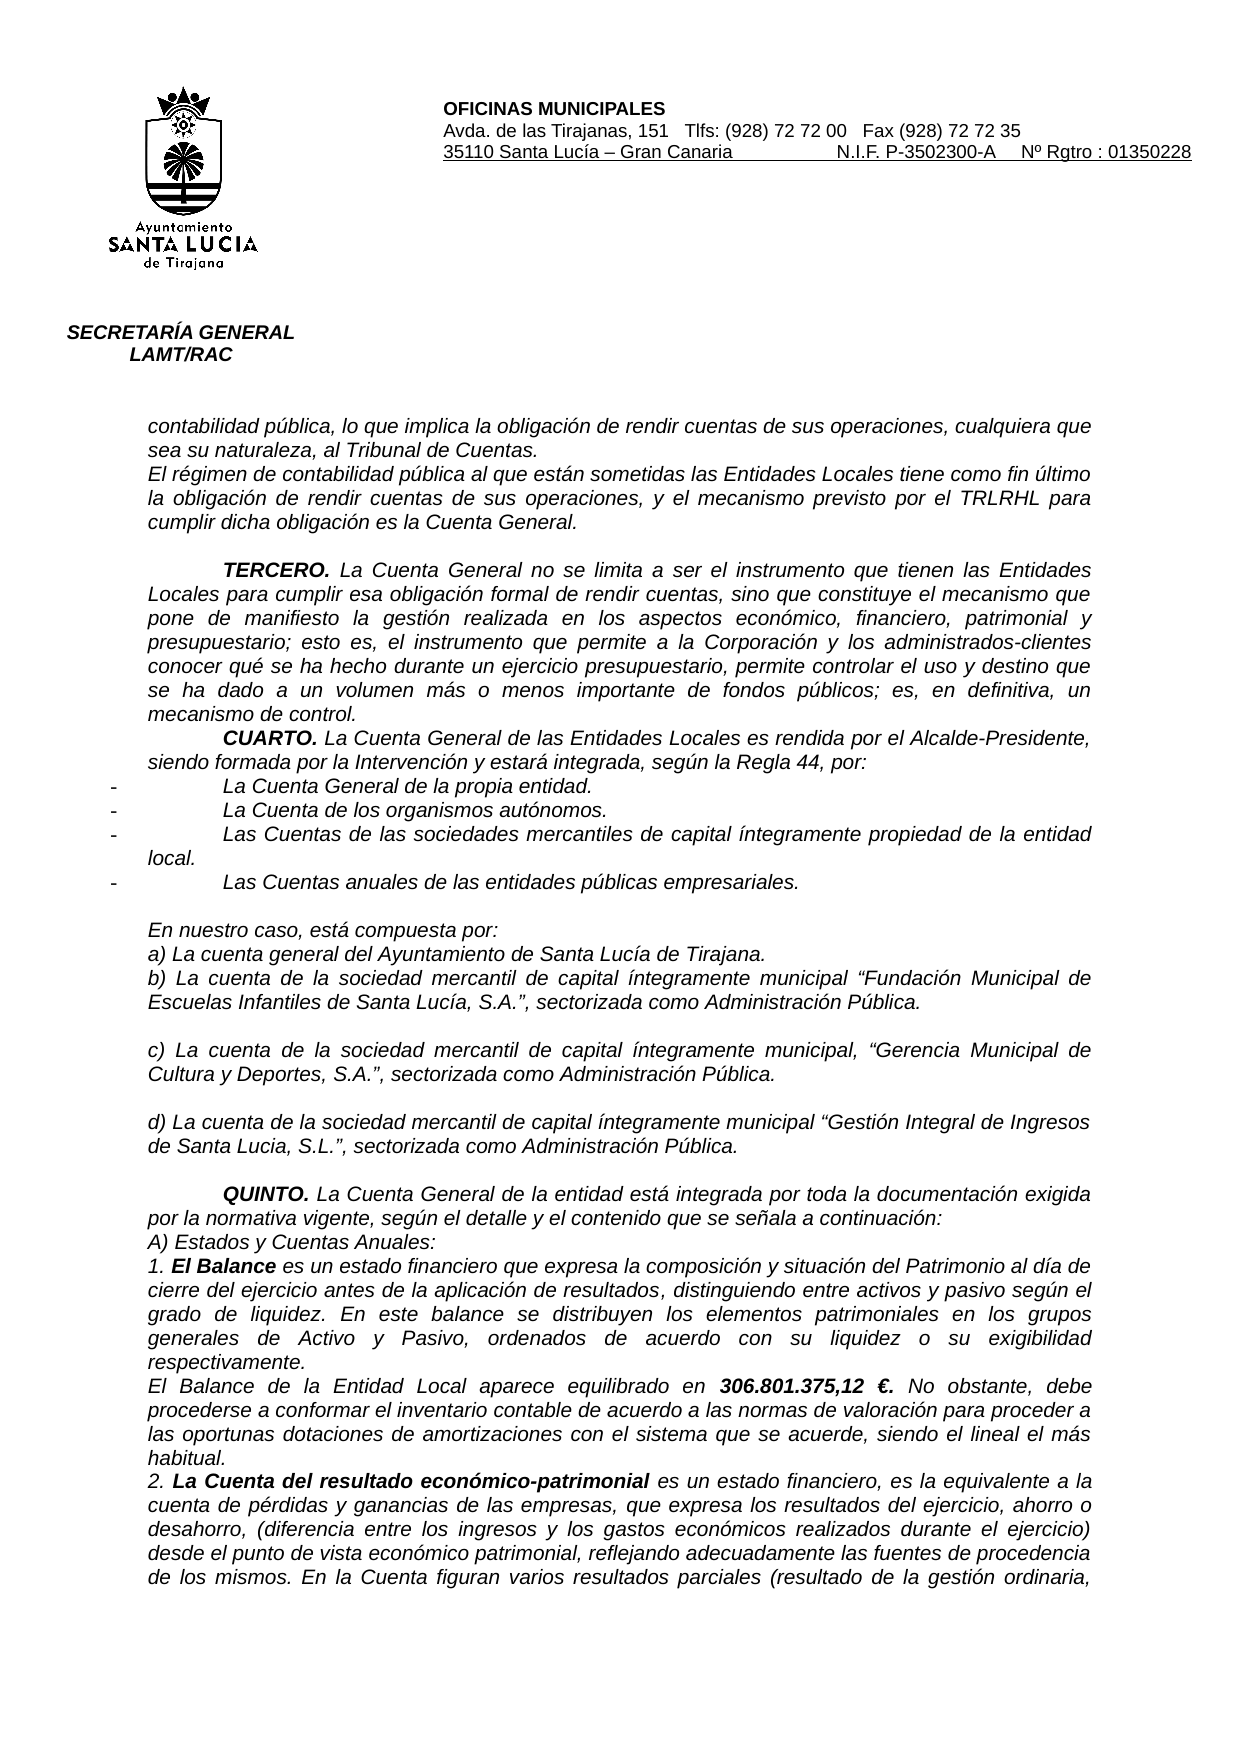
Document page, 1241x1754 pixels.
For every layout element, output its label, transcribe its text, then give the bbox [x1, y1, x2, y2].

text TERCERO. La Cuenta General no se limita a ser el instrumento que tienen las Entidades Locales para cumplir esa obligación formal de rendir cuentas, sino que constituye el mecanismo que pone de manifiesto la gestión realizada en los aspectos económico, financiero, patrimonial y presupuestario; esto es, el instrumento que permite a la Corporación y los administrados-clientes conocer qué se ha hecho durante un ejercicio presupuestario, permite controlar el uso y destino que se ha dado a un volumen más o menos importante de fondos públicos; es, en definitiva, un mecanismo de control. [148, 558, 1092, 726]
text QUINTO. La Cuenta General de la entidad está integrada por toda la documentación exigida por la normativa vigente, según el detalle y el contenido que se señala a continuación: [148, 1182, 1092, 1230]
text a) La cuenta general del Ayuntamiento de Santa Lucía de Tirajana. [148, 942, 1092, 966]
text contabilidad pública, lo que implica la obligación de rendir cuentas de sus operaciones, cualquiera que sea su naturaleza, al Tribunal de Cuentas. [148, 414, 1092, 462]
text El Balance de la Entidad Local aparece equilibrado en 306.801.375,12 €. No obstante, debe procederse a conformar el inventario contable de acuerdo a las normas de valoración para proceder a las oportunas dotaciones de amortizaciones con el sistema que se acuerde, siendo el lineal el más habitual. [148, 1373, 1092, 1469]
text c) La cuenta de la sociedad mercantil de capital íntegramente municipal, “Gerencia Municipal de Cultura y Deportes, S.A.”, sectorizada como Administración Pública. [148, 1038, 1092, 1086]
text El régimen de contabilidad pública al que están sometidas las Entidades Locales tiene como fin último la obligación de rendir cuentas de sus operaciones, y el mecanismo previsto por el TRLRHL para cumplir dicha obligación es la Cuenta General. [148, 462, 1092, 534]
text En nuestro caso, está compuesta por: [148, 918, 1092, 942]
list La Cuenta General de la propia entidad. [110, 774, 1092, 798]
list La Cuenta de los organismos autónomos. [110, 798, 1092, 822]
text 2. La Cuenta del resultado económico-patrimonial es un estado financiero, es la equivalente a la cuenta de pérdidas y ganancias de las empresas, que expresa los resultados del ejercicio, ahorro o desahorro, (diferencia entre los ingresos y los gastos económicos realizados durante el ejercicio) desde el punto de vista económico patrimonial, reflejando adecuadamente las fuentes de procedencia de los mismos. En la Cuenta figuran varios resultados parciales (resultado de la gestión ordinaria, [148, 1469, 1092, 1589]
list Las Cuentas de las sociedades mercantiles de capital íntegramente propiedad de la entidad local. [110, 822, 1092, 870]
text d) La cuenta de la sociedad mercantil de capital íntegramente municipal “Gestión Integral de Ingresos de Santa Lucia, S.L.”, sectorizada como Administración Pública. [148, 1110, 1092, 1158]
list Las Cuentas anuales de las entidades públicas empresariales. [110, 870, 1092, 894]
text b) La cuenta de la sociedad mercantil de capital íntegramente municipal “Fundación Municipal de Escuelas Infantiles de Santa Lucía, S.A.”, sectorizada como Administración Pública. [148, 966, 1092, 1014]
text CUARTO. La Cuenta General de las Entidades Locales es rendida por el Alcalde-Presidente, siendo formada por la Intervención y estará integrada, según la Regla 44, por: [148, 726, 1092, 774]
picture [80, 56, 286, 296]
text 1. El Balance es un estado financiero que expresa la composición y situación del Patrimonio al día de cierre del ejercicio antes de la aplicación de resultados, distinguiendo entre activos y pasivo según el grado de liquidez. En este balance se distribuyen los elementos patrimoniales en los grupos generales de Activo y Pasivo, ordenados de acuerdo con su liquidez o su exigibilidad respectivamente. [148, 1254, 1092, 1373]
text A) Estados y Cuentas Anuales: [148, 1230, 1092, 1254]
